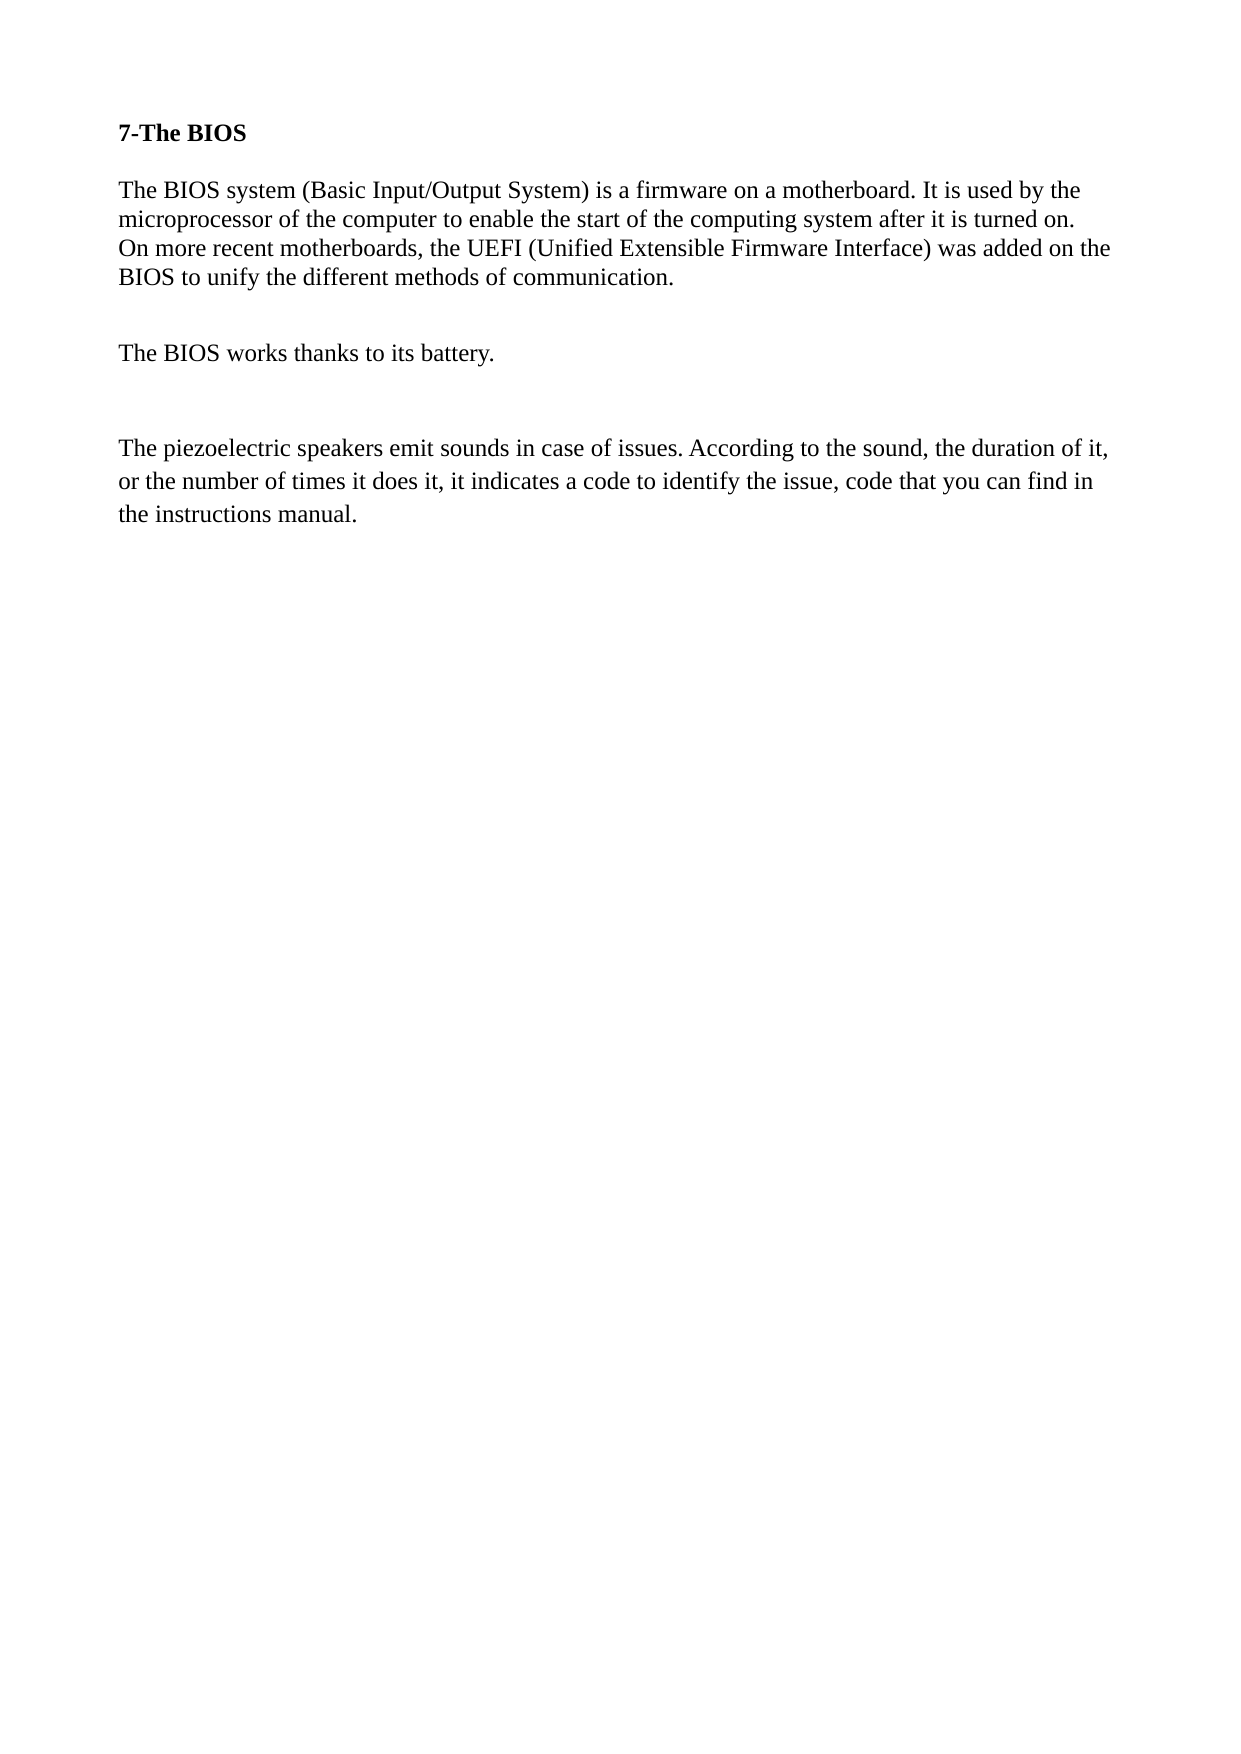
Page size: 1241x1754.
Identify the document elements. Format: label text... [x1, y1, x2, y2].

text The BIOS system (Basic Input/Output System) is a firmware on a motherboard. It is used by the microprocessor of the computer to enable the start of the computing system after it is turned on. [118, 176, 1122, 233]
text The BIOS works thanks to its battery. [118, 338, 1122, 367]
text On more recent motherboards, the UEFI (Unified Extensible Firmware Interface) was added on the BIOS to unify the different methods of communication. [118, 233, 1122, 291]
text The piezoelectric speakers emit sounds in case of issues. According to the sound, the duration of it, or the number of times it does it, it indicates a code to identify the issue, code that you can find in the instructions manual. [118, 433, 1122, 528]
text 7-The BIOS [118, 118, 1122, 147]
